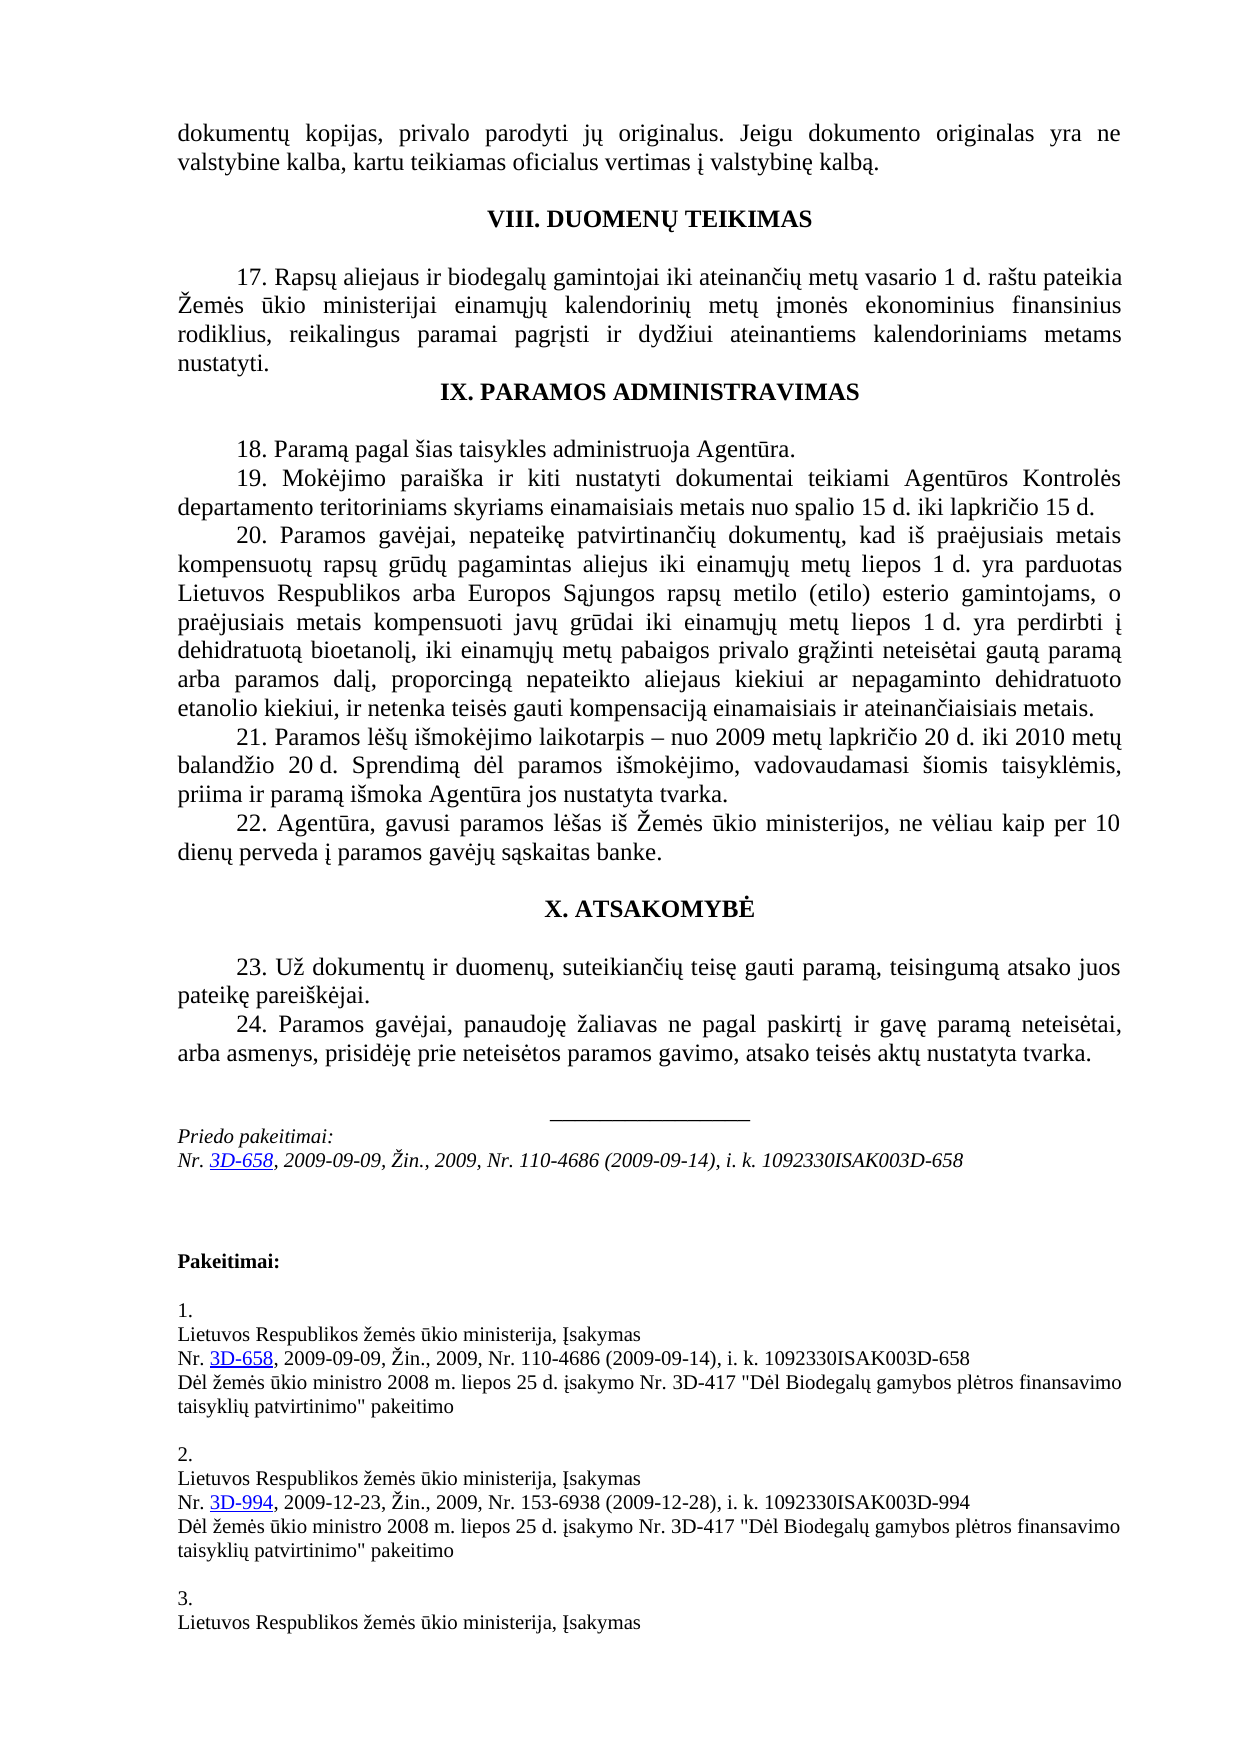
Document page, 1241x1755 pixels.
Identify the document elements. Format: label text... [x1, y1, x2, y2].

text VIII. DUOMENŲ TEIKIMAS [177, 204, 1122, 233]
text 1. [177, 1297, 1122, 1322]
text 21. Paramos lėšų išmokėjimo laikotarpis – nuo 2009 metų lapkričio 20 d. iki 2010 metų balandžio 20 d. Sprendimą dėl paramos išmokėjimo, vadovaudamasi šiomis taisyklėmis, priima ir paramą išmoka Agentūra jos nustatyta tvarka. [177, 722, 1122, 808]
text Nr. 3D-658, 2009-09-09, Žin., 2009, Nr. 110-4686 (2009-09-14), i. k. 1092330ISAK003D-658 [177, 1346, 1122, 1370]
text 20. Paramos gavėjai, nepateikę patvirtinančių dokumentų, kad iš praėjusiais metais kompensuotų rapsų grūdų pagamintas aliejus iki einamųjų metų liepos 1 d. yra parduotas Lietuvos Respublikos arba Europos Sąjungos rapsų metilo (etilo) esterio gamintojams, o praėjusiais metais kompensuoti javų grūdai iki einamųjų metų liepos 1 d. yra perdirbti į dehidratuotą bioetanolį, iki einamųjų metų pabaigos privalo grąžinti neteisėtai gautą paramą arba paramos dalį, proporcingą nepateikto aliejaus kiekiui ar nepagaminto dehidratuoto etanolio kiekiui, ir netenka teisės gauti kompensaciją einamaisiais ir ateinančiaisiais metais. [177, 521, 1122, 722]
text dokumentų kopijas, privalo parodyti jų originalus. Jeigu dokumento originalas yra ne valstybine kalba, kartu teikiamas oficialus vertimas į valstybinę kalbą. [177, 118, 1122, 176]
text 18. Paramą pagal šias taisykles administruoja Agentūra. [177, 434, 1122, 463]
text Dėl žemės ūkio ministro 2008 m. liepos 25 d. įsakymo Nr. 3D-417 "Dėl Biodegalų gamybos plėtros finansavimo taisyklių patvirtinimo" pakeitimo [177, 1514, 1122, 1562]
text IX. PARAMOS ADMINISTRAVIMAS [177, 377, 1122, 406]
text Lietuvos Respublikos žemės ūkio ministerija, Įsakymas [177, 1610, 1122, 1634]
text 23. Už dokumentų ir duomenų, suteikiančių teisę gauti paramą, teisingumą atsako juos pateikę pareiškėjai. [177, 952, 1122, 1009]
text Lietuvos Respublikos žemės ūkio ministerija, Įsakymas [177, 1322, 1122, 1346]
text Dėl žemės ūkio ministro 2008 m. liepos 25 d. įsakymo Nr. 3D-417 "Dėl Biodegalų gamybos plėtros finansavimo taisyklių patvirtinimo" pakeitimo [177, 1370, 1122, 1418]
text 22. Agentūra, gavusi paramos lėšas iš Žemės ūkio ministerijos, ne vėliau kaip per 10 dienų perveda į paramos gavėjų sąskaitas banke. [177, 808, 1122, 866]
text Lietuvos Respublikos žemės ūkio ministerija, Įsakymas [177, 1466, 1122, 1490]
text 3. [177, 1586, 1122, 1610]
text 17. Rapsų aliejaus ir biodegalų gamintojai iki ateinančių metų vasario 1 d. raštu pateikia Žemės ūkio ministerijai einamųjų kalendorinių metų įmonės ekonominius finansinius rodiklius, reikalingus paramai pagrįsti ir dydžiui ateinantiems kalendoriniams metams nustatyti. [177, 262, 1122, 377]
text Nr. 3D-658, 2009-09-09, Žin., 2009, Nr. 110-4686 (2009-09-14), i. k. 1092330ISAK003D-658 [177, 1148, 1122, 1172]
text Nr. 3D-994, 2009-12-23, Žin., 2009, Nr. 153-6938 (2009-12-28), i. k. 1092330ISAK003D-994 [177, 1490, 1122, 1514]
text ________________ [177, 1096, 1122, 1124]
text 2. [177, 1442, 1122, 1466]
text X. ATSAKOMYBĖ [177, 894, 1122, 923]
text Priedo pakeitimai: [177, 1124, 1122, 1148]
text 19. Mokėjimo paraiška ir kiti nustatyti dokumentai teikiami Agentūros Kontrolės departamento teritoriniams skyriams einamaisiais metais nuo spalio 15 d. iki lapkričio 15 d. [177, 463, 1122, 521]
text 24. Paramos gavėjai, panaudoję žaliavas ne pagal paskirtį ir gavę paramą neteisėtai, arba asmenys, prisidėję prie neteisėtos paramos gavimo, atsako teisės aktų nustatyta tvarka. [177, 1009, 1122, 1067]
text Pakeitimai: [177, 1249, 1122, 1273]
